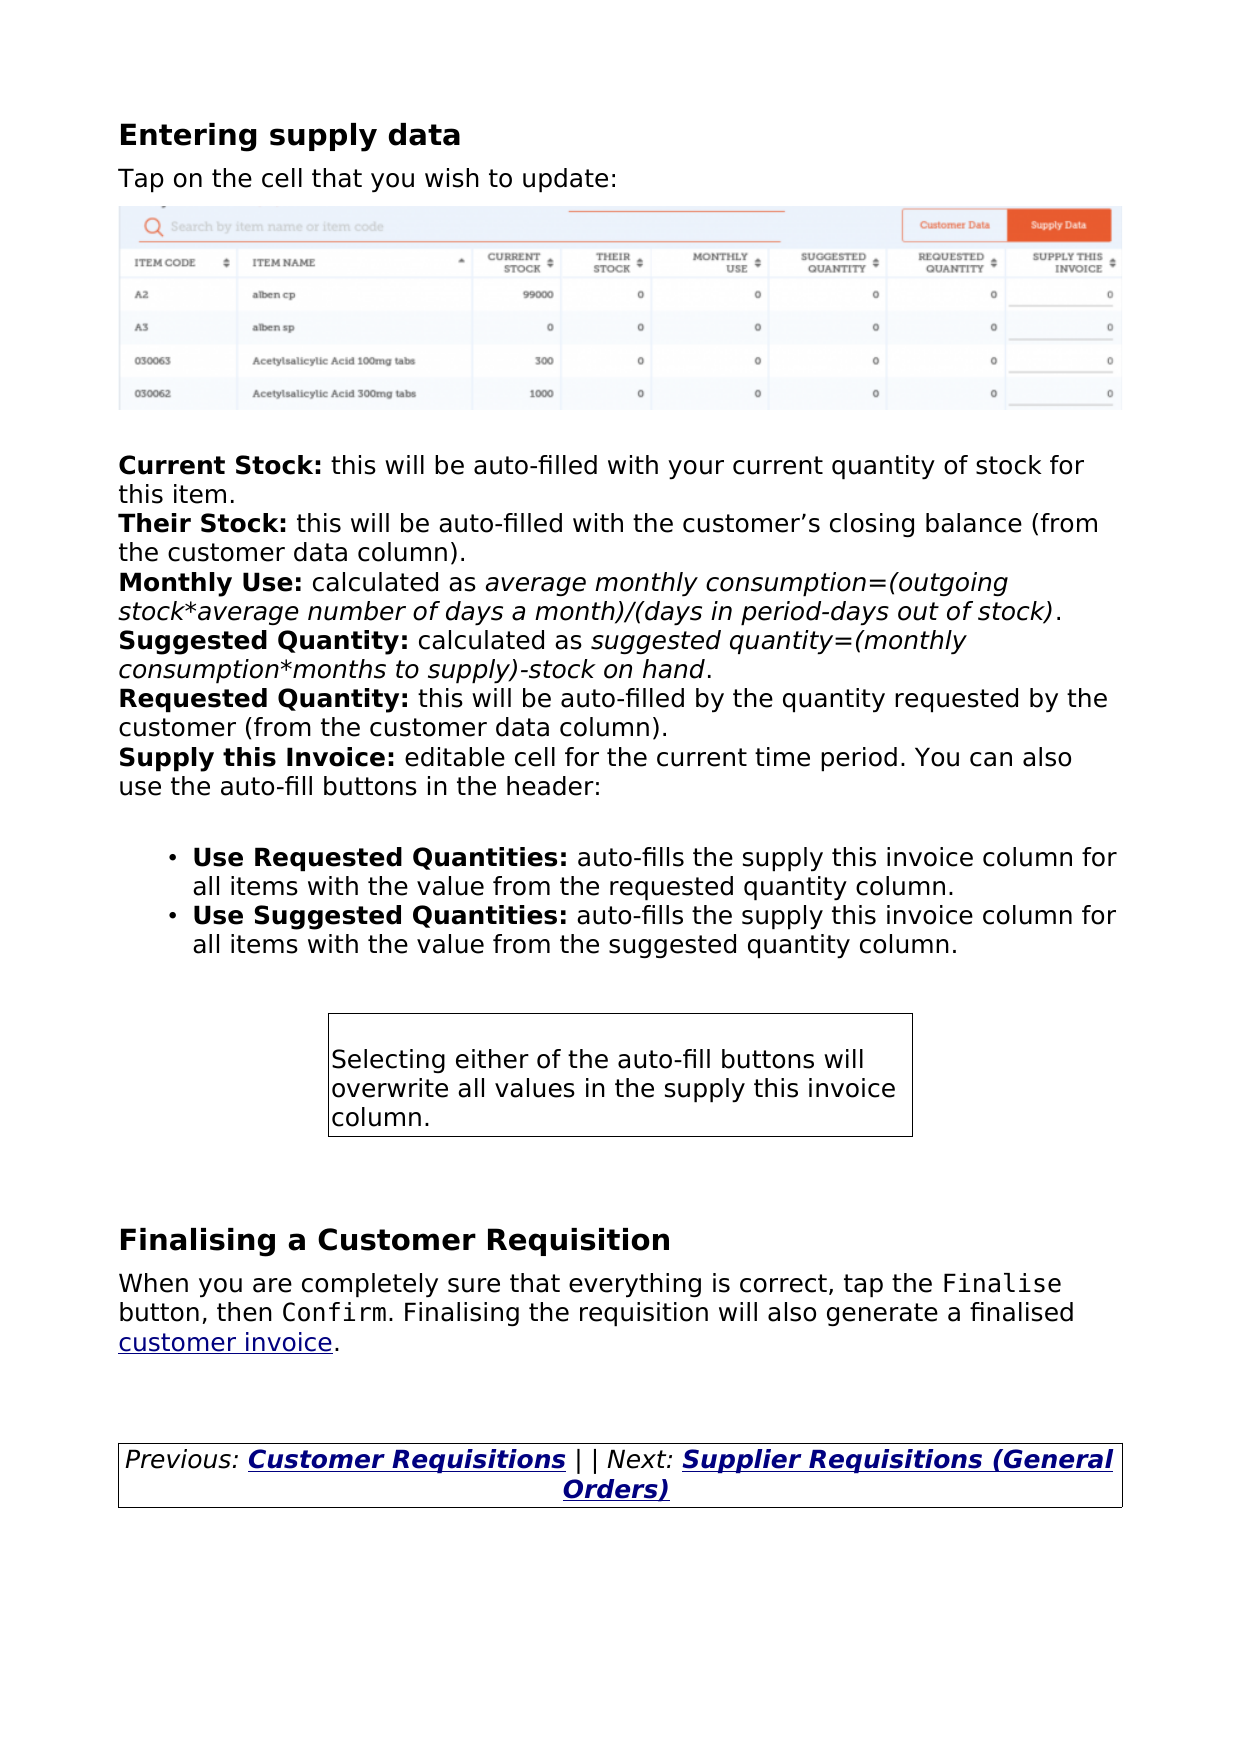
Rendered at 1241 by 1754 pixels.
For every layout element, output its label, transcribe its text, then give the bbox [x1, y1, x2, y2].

table_header Previous: Customer Requisitions | | Next: Supplier Requisitions (General Orders) [119, 1444, 1122, 1507]
subtitle Finalising a Customer Requisition [118, 1223, 1122, 1257]
picture [118, 206, 1123, 410]
text Current Stock: this will be auto-filled with your current quantity of stock for this item. Their Stock: this will be auto-filled with the customer’s closing balance (from the customer data column). Monthly Use: calculated as average monthly consumption=(outgoing stock*average number of days a month)/(days in period-days out of stock). Suggested Quantity: calculated as suggested quantity=(monthly consumption*months to supply)-stock on hand. Requested Quantity: this will be auto-filled by the quantity requested by the customer (from the customer data column). Supply this Invoice: editable cell for the current time period. You can also use the auto-fill buttons in the header: [118, 451, 1122, 801]
text When you are completely sure that everything is correct, tap the Finalise button, then Confirm. Finalising the requisition will also generate a finalised customer invoice. [118, 1269, 1122, 1415]
text Tap on the cell that you wish to update: [118, 164, 1122, 194]
table_header Selecting either of the auto-fill buttons will overwrite all values in the supply this invoice column. [329, 1014, 912, 1136]
subtitle Entering supply data [118, 118, 1122, 152]
list Use Suggested Quantities: auto-fills the supply this invoice column for all items with the value from the suggested quantity column. [177, 901, 1122, 960]
list Use Requested Quantities: auto-fills the supply this invoice column for all items with the value from the requested quantity column. [177, 843, 1122, 901]
